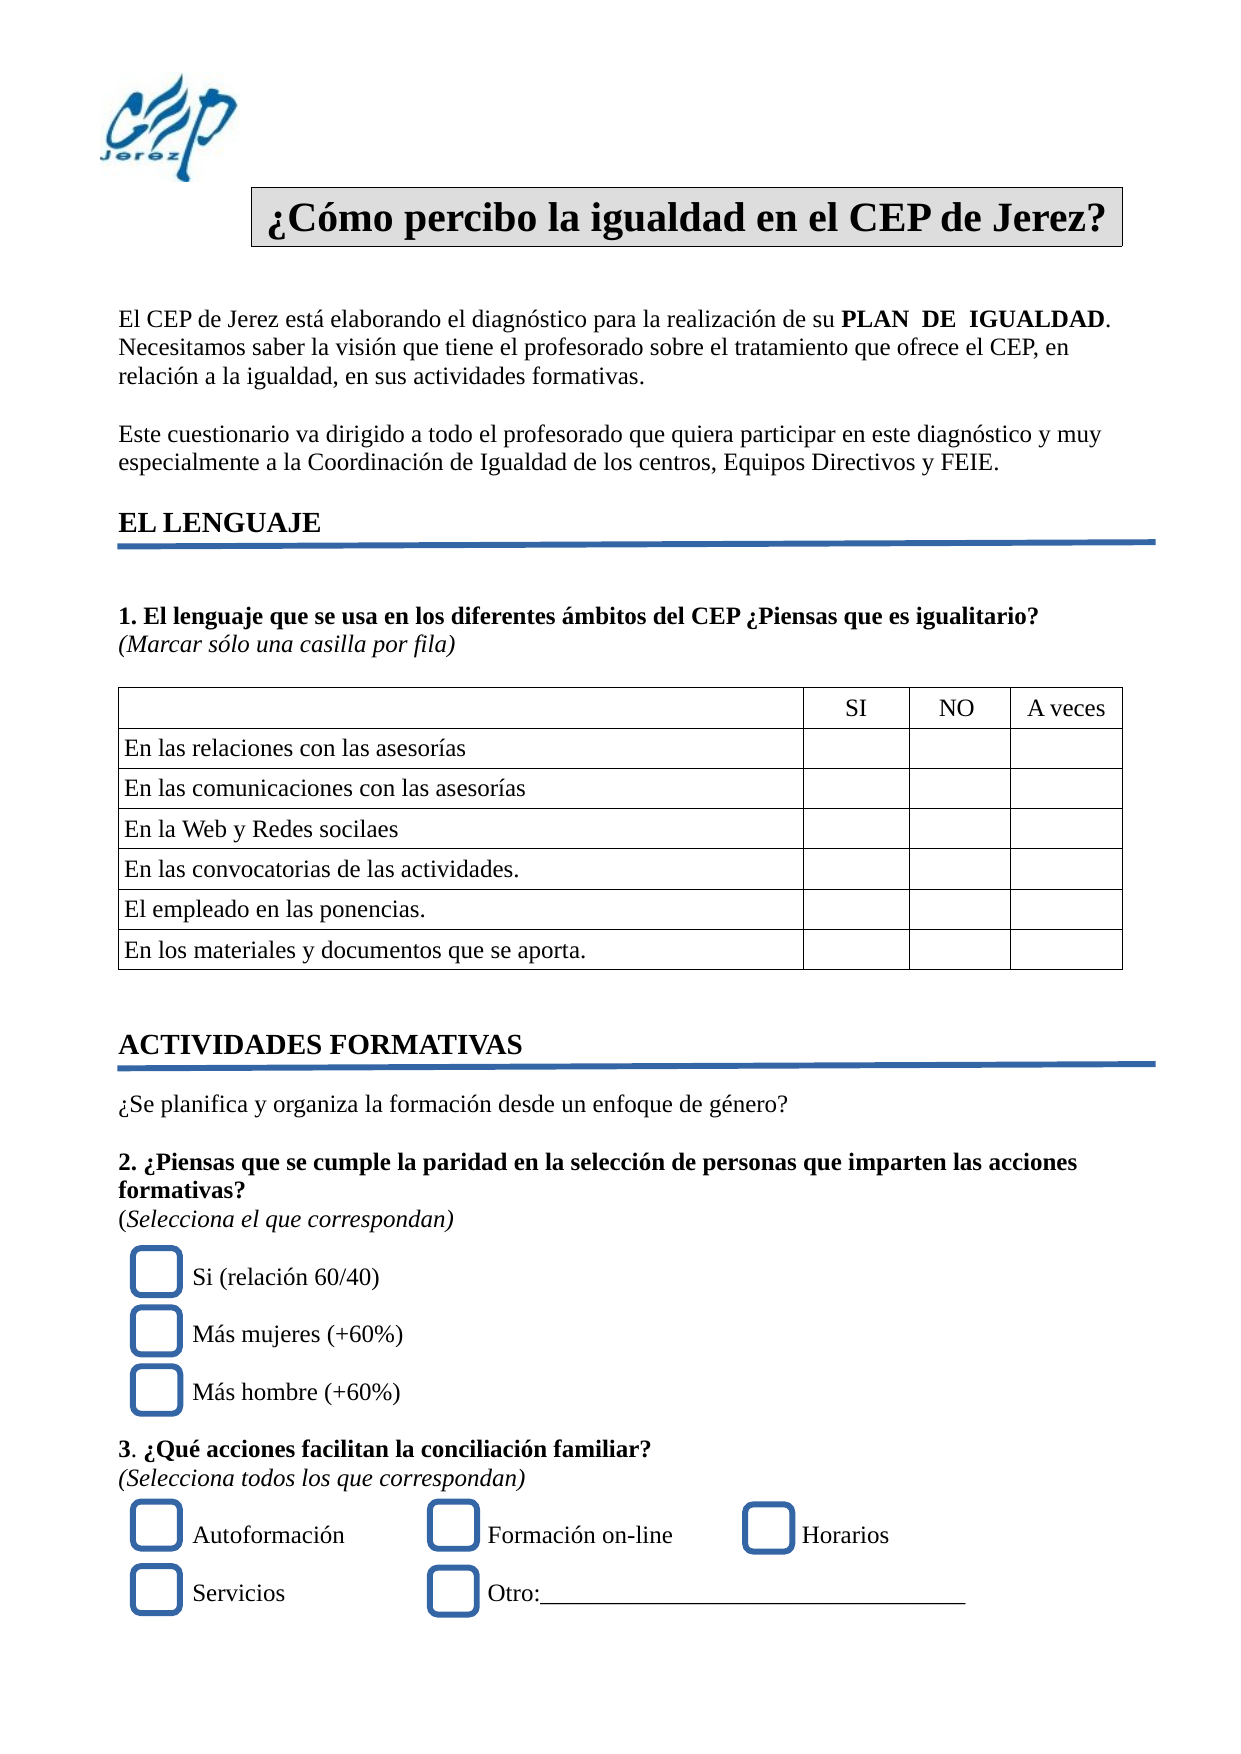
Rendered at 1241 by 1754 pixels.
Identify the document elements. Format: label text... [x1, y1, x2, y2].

table_cell [804, 849, 909, 889]
text ¿Se planifica y organiza la formación desde un enfoque de género? [118, 1089, 1122, 1118]
table_cell [910, 930, 1010, 969]
table_cell [1011, 849, 1122, 889]
table_cell [804, 729, 909, 768]
text Otro:__________________________________ [480, 1578, 1122, 1607]
table_cell [1011, 769, 1122, 808]
table_cell [804, 809, 909, 848]
text Formación on-line [478, 1520, 743, 1549]
table_cell [1011, 890, 1122, 929]
table_cell [1011, 809, 1122, 848]
table_cell [804, 930, 909, 969]
text Este cuestionario va dirigido a todo el profesorado que quiera participar en este diagnóstico y muy especialmente a la Coordinación de Igualdad de los centros, Equipos Directivos y FEIE. [118, 419, 1122, 476]
table_cell [804, 769, 909, 808]
table_cell [804, 890, 909, 929]
table_header SI [804, 688, 909, 727]
text ACTIVIDADES FORMATIVAS [118, 1027, 1122, 1060]
text 3. ¿Qué acciones facilitan la conciliación familiar? [118, 1434, 1122, 1463]
text El CEP de Jerez está elaborando el diagnóstico para la realización de su PLAN DE IGUALDAD. [118, 304, 1122, 332]
table_cell [910, 729, 1010, 768]
text Necesitamos saber la visión que tiene el profesorado sobre el tratamiento que ofrece el CEP, en relación a la igualdad, en sus actividades formativas. [118, 332, 1122, 390]
table_header NO [910, 688, 1010, 727]
text Horarios [795, 1520, 1122, 1549]
table_cell En los materiales y documentos que se aporta. [119, 930, 803, 969]
table_header A veces [1011, 688, 1122, 727]
text Autoformación [180, 1520, 429, 1549]
table_cell El empleado en las ponencias. [119, 890, 803, 929]
table_header ¿Cómo percibo la igualdad en el CEP de Jerez? [252, 188, 1122, 246]
table_cell En las relaciones con las asesorías [119, 729, 803, 768]
text (Marcar sólo una casilla por fila) [118, 629, 1122, 658]
text Si (relación 60/40) [183, 1262, 1122, 1290]
table_cell [910, 769, 1010, 808]
table_cell En las comunicaciones con las asesorías [119, 769, 803, 808]
table_cell [1011, 729, 1122, 768]
text (Selecciona todos los que correspondan) [118, 1463, 1122, 1492]
table_header [119, 688, 803, 727]
text 1. El lenguaje que se usa en los diferentes ámbitos del CEP ¿Piensas que es igualitario? [118, 601, 1122, 629]
text Servicios [183, 1578, 426, 1607]
text Más mujeres (+60%) [183, 1319, 1122, 1348]
picture [100, 72, 240, 182]
table_cell [1011, 930, 1122, 969]
table_cell [910, 809, 1010, 848]
table_cell [910, 890, 1010, 929]
table_cell [910, 849, 1010, 889]
table_cell En las convocatorias de las actividades. [119, 849, 803, 889]
text 2. ¿Piensas que se cumple la paridad en la selección de personas que imparten las acciones formativas? [118, 1147, 1122, 1204]
text (Selecciona el que correspondan) [118, 1204, 1122, 1233]
text EL LENGUAJE [118, 505, 1122, 538]
text Más hombre (+60%) [184, 1377, 1122, 1405]
table_cell En la Web y Redes socilaes [119, 809, 803, 848]
